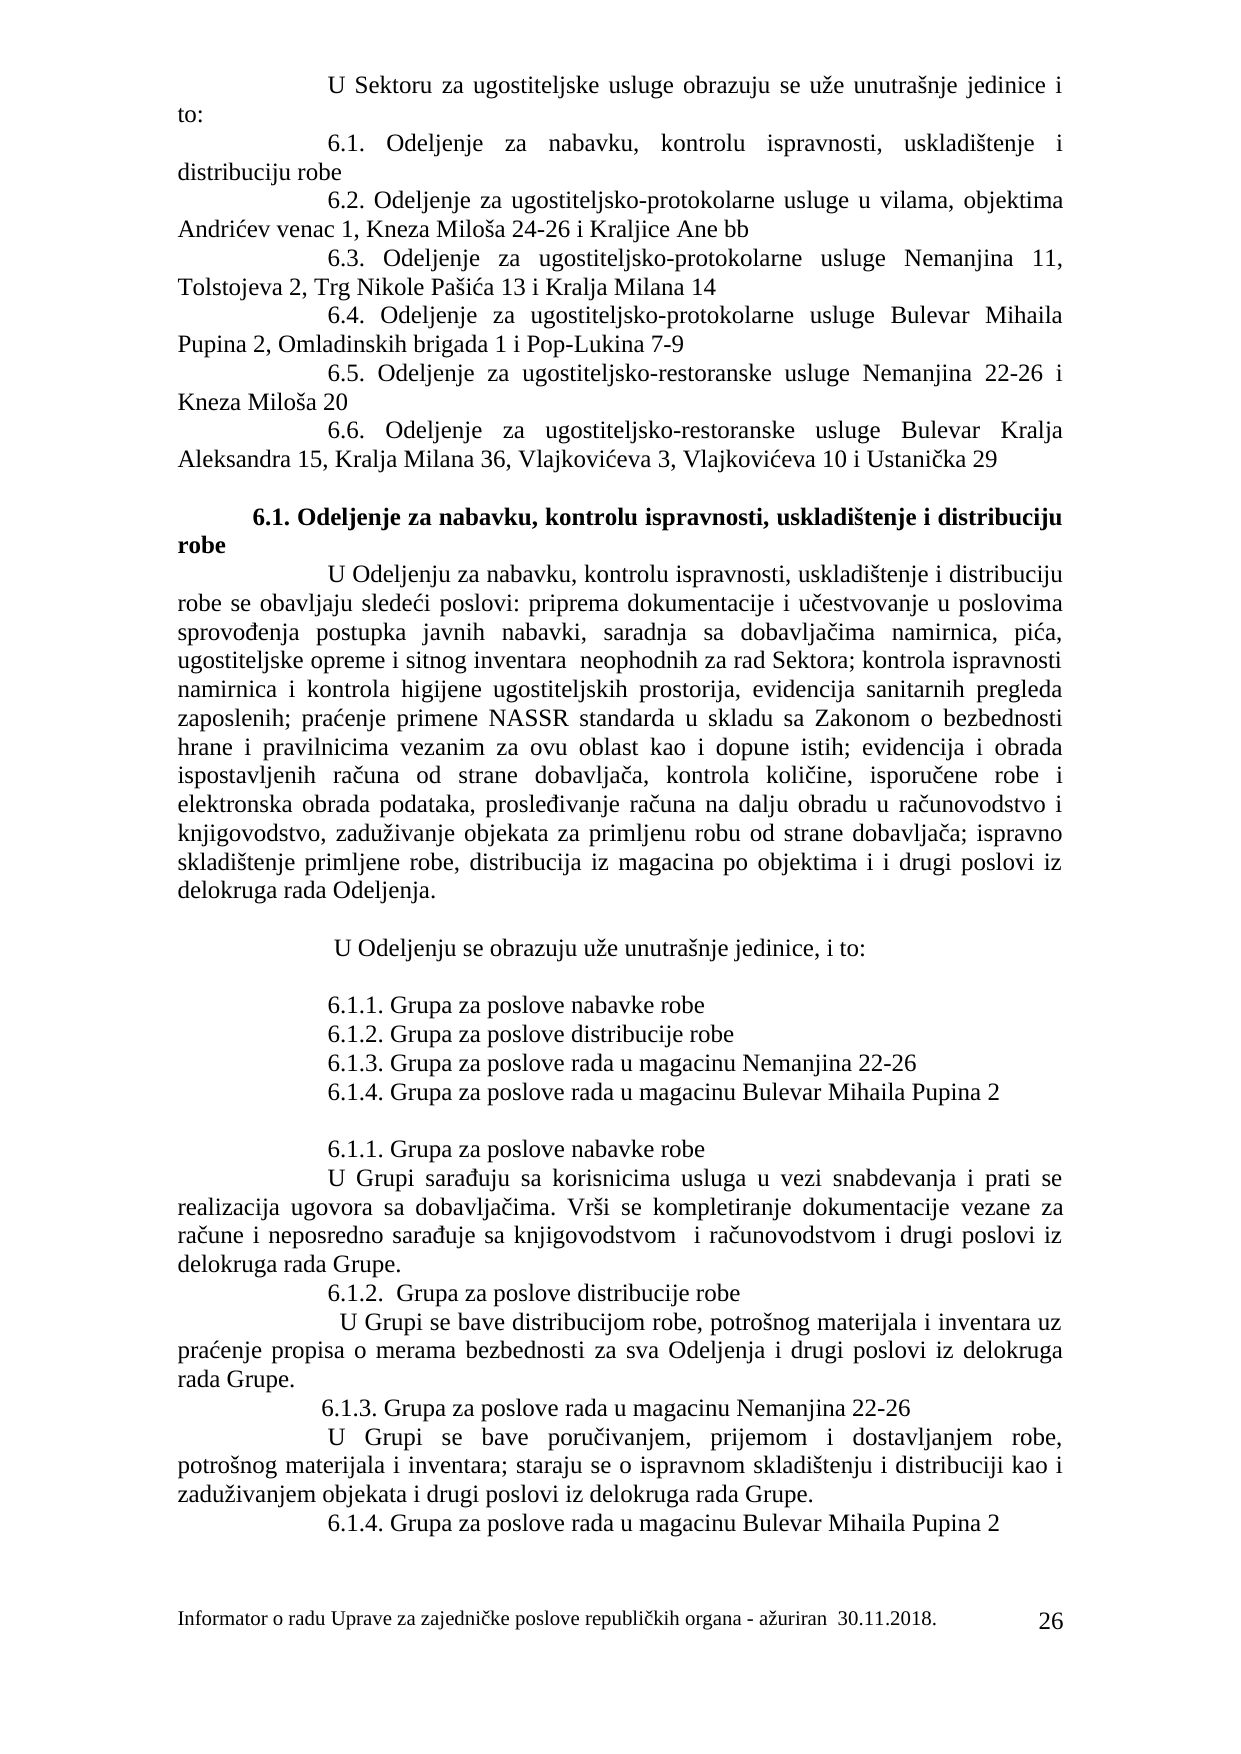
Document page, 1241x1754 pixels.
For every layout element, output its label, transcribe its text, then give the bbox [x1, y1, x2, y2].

text 6.4. Odelјenje za ugostitelјsko-protokolarne usluge Bulevar Mihaila Pupina 2, Omladinskih brigada 1 i Pop-Lukina 7-9 [177, 300, 1063, 358]
text 6.6. Odelјenje za ugostitelјsko-restoranske usluge Bulevar Kralјa Aleksandra 15, Kralјa Milana 36, Vlajkovićeva 3, Vlajkovićeva 10 i Ustanička 29 [177, 415, 1063, 473]
text U Grupi se bave poručivanjem, prijemom i dostavlјanjem robe, potrošnog materijala i inventara; staraju se o ispravnom skladištenju i distribuciji kao i zaduživanjem objekata i drugi poslovi iz delokruga rada Grupe. [177, 1422, 1063, 1508]
text 6.1.3. Grupa za poslove rada u magacinu Nemanjina 22-26 [177, 1048, 1063, 1077]
text 6.1. Odelјenje za nabavku, kontrolu ispravnosti, uskladištenje i distribuciju robe [177, 128, 1063, 185]
text U Odelјenju se obrazuju uže unutrašnje jedinice, i to: [177, 933, 1063, 962]
text U Odelјenju za nabavku, kontrolu ispravnosti, uskladištenje i distribuciju robe se obavlјaju sledeći poslovi: priprema dokumentacije i učestvovanje u poslovima sprovođenja postupka javnih nabavki, saradnja sa dobavlјačima namirnica, pića, ugostitelјske opreme i sitnog inventara neophodnih za rad Sektora; kontrola ispravnosti namirnica i kontrola higijene ugostitelјskih prostorija, evidencija sanitarnih pregleda zaposlenih; praćenje primene NASSR standarda u skladu sa Zakonom o bezbednosti hrane i pravilnicima vezanim za ovu oblast kao i dopune istih; evidencija i obrada ispostavlјenih računa od strane dobavlјača, kontrola količine, isporučene robe i elektronska obrada podataka, prosleđivanje računa na dalјu obradu u računovodstvo i knjigovodstvo, zaduživanje objekata za primlјenu robu od strane dobavlјača; ispravno skladištenje primlјene robe, distribucija iz magacina po objektima i i drugi poslovi iz delokruga rada Odelјenja. [177, 559, 1063, 904]
text 6.1.2. Grupa za poslove distribucije robe [177, 1278, 1063, 1307]
text 6.5. Odelјenje za ugostitelјsko-restoranske usluge Nemanjina 22-26 i Kneza Miloša 20 [177, 358, 1063, 415]
text 6.1.1. Grupa za poslove nabavke robe [177, 1134, 1063, 1163]
text 6.1.4. Grupa za poslove rada u magacinu Bulevar Mihaila Pupina 2 [177, 1077, 1063, 1105]
text 6.1. Odelјenje za nabavku, kontrolu ispravnosti, uskladištenje i distribuciju robe [177, 502, 1063, 559]
text U Grupi sarađuju sa korisnicima usluga u vezi snabdevanja i prati se realizacija ugovora sa dobavlјačima. Vrši se kompletiranje dokumentacije vezane za račune i neposredno sarađuje sa knjigovodstvom i računovodstvom i drugi poslovi iz delokruga rada Grupe. [177, 1163, 1063, 1278]
text 6.1.1. Grupa za poslove nabavke robe [177, 990, 1063, 1019]
text U Sektoru za ugostitelјske usluge obrazuju se uže unutrašnje jedinice i to: [177, 70, 1063, 128]
text 6.1.4. Grupa za poslove rada u magacinu Bulevar Mihaila Pupina 2 [177, 1508, 1063, 1537]
text 6.2. Odelјenje za ugostitelјsko-protokolarne usluge u vilama, objektima Andrićev venac 1, Kneza Miloša 24-26 i Kralјice Ane bb [177, 185, 1063, 243]
text 6.3. Odelјenje za ugostitelјsko-protokolarne usluge Nemanjina 11, Tolstojeva 2, Trg Nikole Pašića 13 i Kralјa Milana 14 [177, 243, 1063, 300]
text U Grupi se bave distribucijom robe, potrošnog materijala i inventara uz praćenje propisa o merama bezbednosti za sva Odelјenja i drugi poslovi iz delokruga rada Grupe. [177, 1307, 1063, 1393]
text 6.1.3. Grupa za poslove rada u magacinu Nemanjina 22-26 [177, 1393, 1063, 1422]
text 6.1.2. Grupa za poslove distribucije robe [177, 1019, 1063, 1048]
